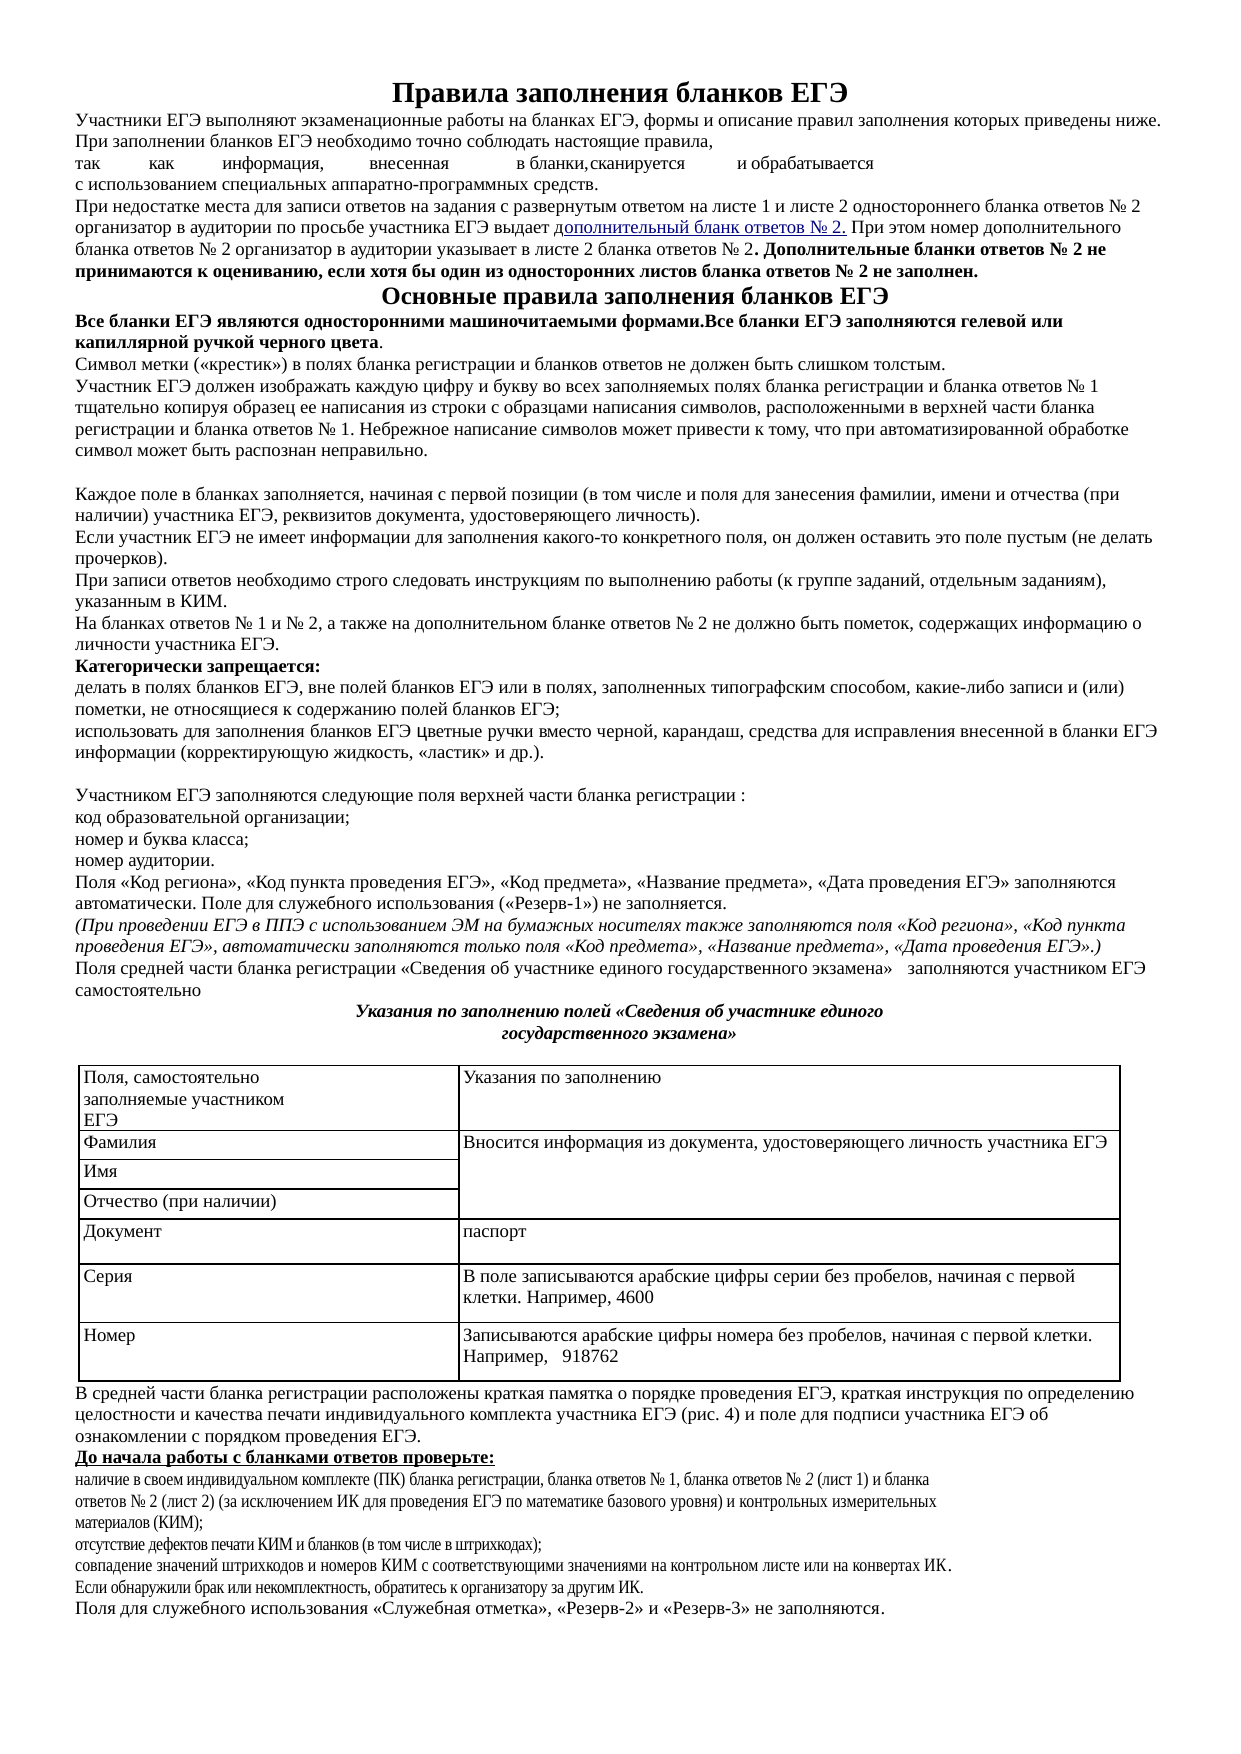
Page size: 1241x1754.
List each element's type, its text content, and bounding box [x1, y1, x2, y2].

text Поля «Код региона», «Код пункта проведения ЕГЭ», «Код предмета», «Название предмета», «Дата проведения ЕГЭ» заполняются автоматически. Поле для служебного использования («Резерв-1») не заполняется. [75, 871, 1166, 914]
table_cell Номер [80, 1323, 458, 1380]
text номер и буква класса; [75, 827, 1166, 849]
table_header Поля, самостоятельно заполняемые участником ЕГЭ [80, 1066, 458, 1129]
table_header Указания по заполнению [460, 1066, 1119, 1129]
table_cell В поле записываются арабские цифры серии без пробелов, начиная с первой клетки. Например, 4600 [460, 1265, 1119, 1322]
text использовать для заполнения бланков ЕГЭ цветные ручки вместо черной, карандаш, средства для исправления внесенной в бланки ЕГЭ информации (корректирующую жидкость, «ластик» и др.). [75, 719, 1166, 763]
text отсутствие дефектов печати КИМ и бланков (в том числе в штрихкодах); [75, 1533, 1166, 1554]
text Все бланки ЕГЭ являются односторонними машиночитаемыми формами.Все бланки ЕГЭ заполняются гелевой или капиллярной ручкой черного цвета. [75, 310, 1166, 353]
text номер аудитории. [75, 849, 1166, 871]
table_cell Отчество (при наличии) [80, 1190, 458, 1218]
text делать в полях бланков ЕГЭ, вне полей бланков ЕГЭ или в полях, заполненных типографским способом, какие-либо записи и (или) пометки, не относящиеся к содержанию полей бланков ЕГЭ; [75, 676, 1166, 719]
table_cell паспорт [460, 1220, 1119, 1263]
table_cell Вносится информация из документа, удостоверяющего личность участника ЕГЭ [460, 1131, 1119, 1218]
text Участники ЕГЭ выполняют экзаменационные работы на бланках ЕГЭ, формы и описание правил заполнения которых приведены ниже. [75, 108, 1166, 130]
text Участником ЕГЭ заполняются следующие поля верхней части бланка регистрации : [75, 784, 1166, 806]
text ответов № 2 (лист 2) (за исключением ИК для проведения ЕГЭ по математике базового уровня) и контрольных измерительных [75, 1489, 1166, 1511]
text материалов (КИМ); [75, 1511, 1166, 1533]
text Если участник ЕГЭ не имеет информации для заполнения какого-то конкретного поля, он должен оставить это поле пустым (не делать прочерков). [75, 526, 1166, 569]
text (При проведении ЕГЭ в ППЭ с использованием ЭМ на бумажных носителях также заполняются поля «Код региона», «Код пункта проведения ЕГЭ», автоматически заполняются только поля «Код предмета», «Название предмета», «Дата проведения ЕГЭ».) [75, 914, 1166, 957]
text При записи ответов необходимо строго следовать инструкциям по выполнению работы (к группе заданий, отдельным заданиям), указанным в КИМ. [75, 569, 1166, 612]
text До начала работы с бланками ответов проверьте: [75, 1446, 1166, 1468]
text Поля для служебного использования «Служебная отметка», «Резерв-2» и «Резерв-3» не заполняются. [75, 1597, 1166, 1619]
text При недостатке места для записи ответов на задания с развернутым ответом на листе 1 и листе 2 одностороннего бланка ответов № 2 организатор в аудитории по просьбе участника ЕГЭ выдает дополнительный бланк ответов № 2. При этом номер дополнительного бланка ответов № 2 организатор в аудитории указывает в листе 2 бланка ответов № 2. Дополнительные бланки ответов № 2 не принимаются к оцениванию, если хотя бы один из односторонних листов бланка ответов № 2 не заполнен. [75, 195, 1166, 281]
text Каждое поле в бланках заполняется, начиная с первой позиции (в том числе и поля для занесения фамилии, имени и отчества (при наличии) участника ЕГЭ, реквизитов документа, удостоверяющего личность). [75, 482, 1166, 526]
table_cell Серия [80, 1265, 458, 1322]
text совпадение значений штрихкодов и номеров КИМ с соответствующими значениями на контрольном листе или на конвертах ИК. [75, 1554, 1166, 1576]
table_cell Фамилия [80, 1131, 458, 1158]
text код образовательной организации; [75, 806, 1166, 827]
text с использованием специальных аппаратно-программных средств. [75, 173, 1166, 195]
text Символ метки («крестик») в полях бланка регистрации и бланков ответов не должен быть слишком толстым. [75, 353, 1166, 374]
text государственного экзамена» [75, 1022, 1166, 1043]
table_cell Документ [80, 1220, 458, 1263]
table_cell Записываются арабские цифры номера без пробелов, начиная с первой клетки. Например, 918762 [460, 1323, 1119, 1380]
text Категорически запрещается: [75, 655, 1166, 676]
text При заполнении бланков ЕГЭ необходимо точно соблюдать настоящие правила, так как информация, внесенная в бланки, сканируется и обрабатывается [75, 130, 1166, 173]
text наличие в своем индивидуальном комплекте (ПК) бланка регистрации, бланка ответов № 1, бланка ответов № 2 (лист 1) и бланка [75, 1468, 1166, 1489]
table_cell Имя [80, 1160, 458, 1188]
text Правила заполнения бланков ЕГЭ [75, 75, 1166, 108]
text В средней части бланка регистрации расположены краткая памятка о порядке проведения ЕГЭ, краткая инструкция по определению целостности и качества печати индивидуального комплекта участника ЕГЭ (рис. 4) и поле для подписи участника ЕГЭ об ознакомлении с порядком проведения ЕГЭ. [75, 1382, 1166, 1446]
text На бланках ответов № 1 и № 2, а также на дополнительном бланке ответов № 2 не должно быть пометок, содержащих информацию о личности участника ЕГЭ. [75, 612, 1166, 655]
text Основные правила заполнения бланков ЕГЭ [75, 281, 1166, 310]
text Указания по заполнению полей «Сведения об участнике единого [75, 1000, 1166, 1022]
text Если обнаружили брак или некомплектность, обратитесь к организатору за другим ИК. [75, 1576, 1166, 1597]
text Поля средней части бланка регистрации «Сведения об участнике единого государственного экзамена» заполняются участником ЕГЭ самостоятельно [75, 957, 1166, 1000]
text Участник ЕГЭ должен изображать каждую цифру и букву во всех заполняемых полях бланка регистрации и бланка ответов № 1 тщательно копируя образец ее написания из строки с образцами написания символов, расположенными в верхней части бланка регистрации и бланка ответов № 1. Небрежное написание символов может привести к тому, что при автоматизированной обработке символ может быть распознан неправильно. [75, 374, 1166, 461]
